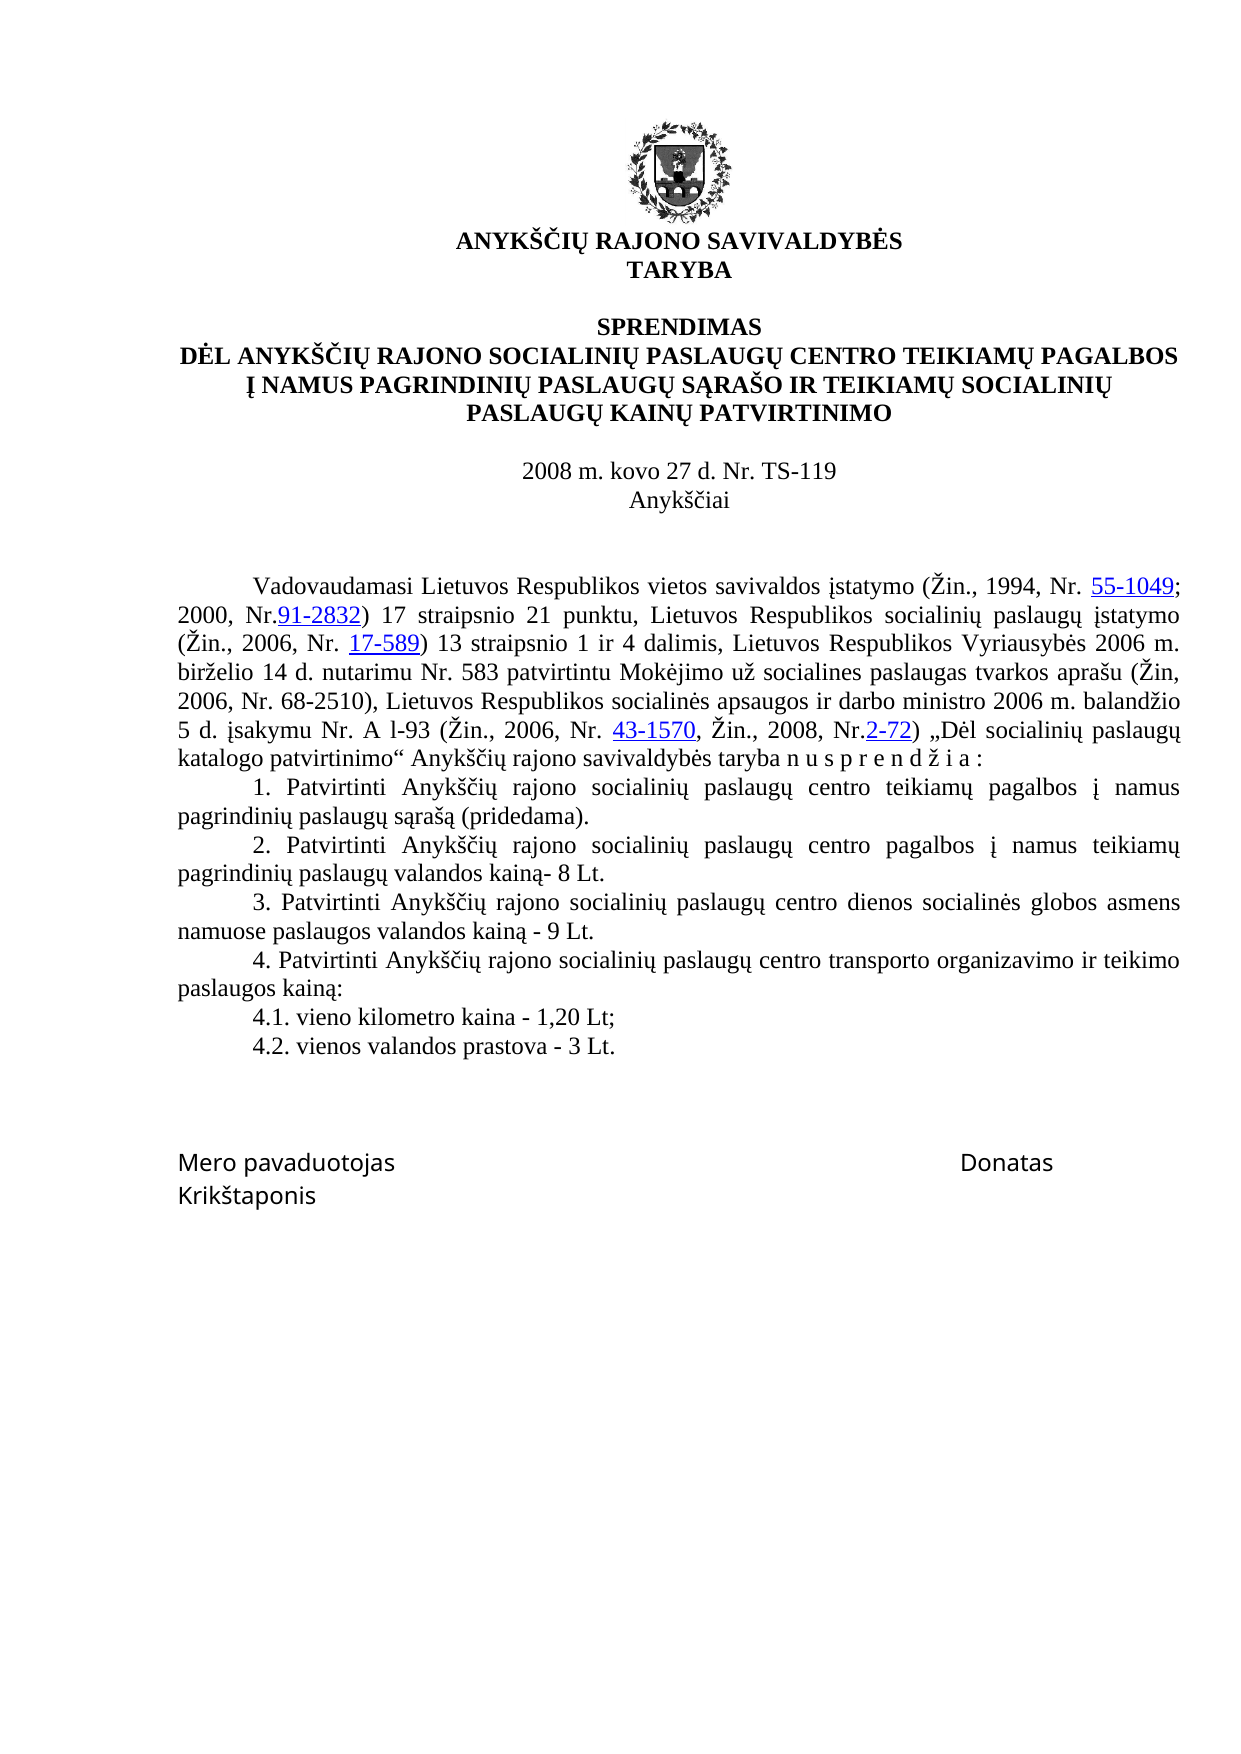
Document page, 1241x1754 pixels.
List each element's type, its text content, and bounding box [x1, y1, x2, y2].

text 4. Patvirtinti Anykščių rajono socialinių paslaugų centro transporto organizavimo ir teikimo paslaugos kainą: [177, 945, 1181, 1002]
text ANYKŠČIŲ RAJONO SAVIVALDYBĖS [177, 226, 1181, 255]
text 4.2. vienos valandos prastova - 3 Lt. [177, 1031, 1181, 1060]
text 4.1. vieno kilometro kaina - 1,20 Lt; [177, 1002, 1181, 1031]
text 3. Patvirtinti Anykščių rajono socialinių paslaugų centro dienos socialinės globos asmens namuose paslaugos valandos kainą - 9 Lt. [177, 887, 1181, 945]
text 2008 m. kovo 27 d. Nr. TS-119 [177, 456, 1181, 485]
text SPRENDIMAS [177, 312, 1181, 341]
text Anykščiai [177, 485, 1181, 513]
text Vadovaudamasi Lietuvos Respublikos vietos savivaldos įstatymo (Žin., 1994, Nr. 55-1049; 2000, Nr.91-2832) 17 straipsnio 21 punktu, Lietuvos Respublikos socialinių paslaugų įstatymo (Žin., 2006, Nr. 17-589) 13 straipsnio 1 ir 4 dalimis, Lietuvos Respublikos Vyriausybės 2006 m. birželio 14 d. nutarimu Nr. 583 patvirtintu Mokėjimo už socialines paslaugas tvarkos aprašu (Žin, 2006, Nr. 68-2510), Lietuvos Respublikos socialinės apsaugos ir darbo ministro 2006 m. balandžio 5 d. įsakymu Nr. A l-93 (Žin., 2006, Nr. 43-1570, Žin., 2008, Nr.2-72) „Dėl socialinių paslaugų katalogo patvirtinimo“ Anykščių rajono savivaldybės taryba n u s p r e n d ž i a : [177, 571, 1181, 772]
text 1. Patvirtinti Anykščių rajono socialinių paslaugų centro teikiamų pagalbos į namus pagrindinių paslaugų sąrašą (pridedama). [177, 772, 1181, 830]
text DĖL ANYKŠČIŲ RAJONO SOCIALINIŲ PASLAUGŲ CENTRO TEIKIAMŲ PAGALBOS Į NAMUS PAGRINDINIŲ PASLAUGŲ SĄRAŠO IR TEIKIAMŲ SOCIALINIŲ PASLAUGŲ KAINŲ PATVIRTINIMO [177, 341, 1181, 427]
text Mero pavaduotojas Donatas Krikštaponis [177, 1146, 1181, 1211]
text 2. Patvirtinti Anykščių rajono socialinių paslaugų centro pagalbos į namus teikiamų pagrindinių paslaugų valandos kainą- 8 Lt. [177, 830, 1181, 887]
text TARYBA [177, 255, 1181, 283]
